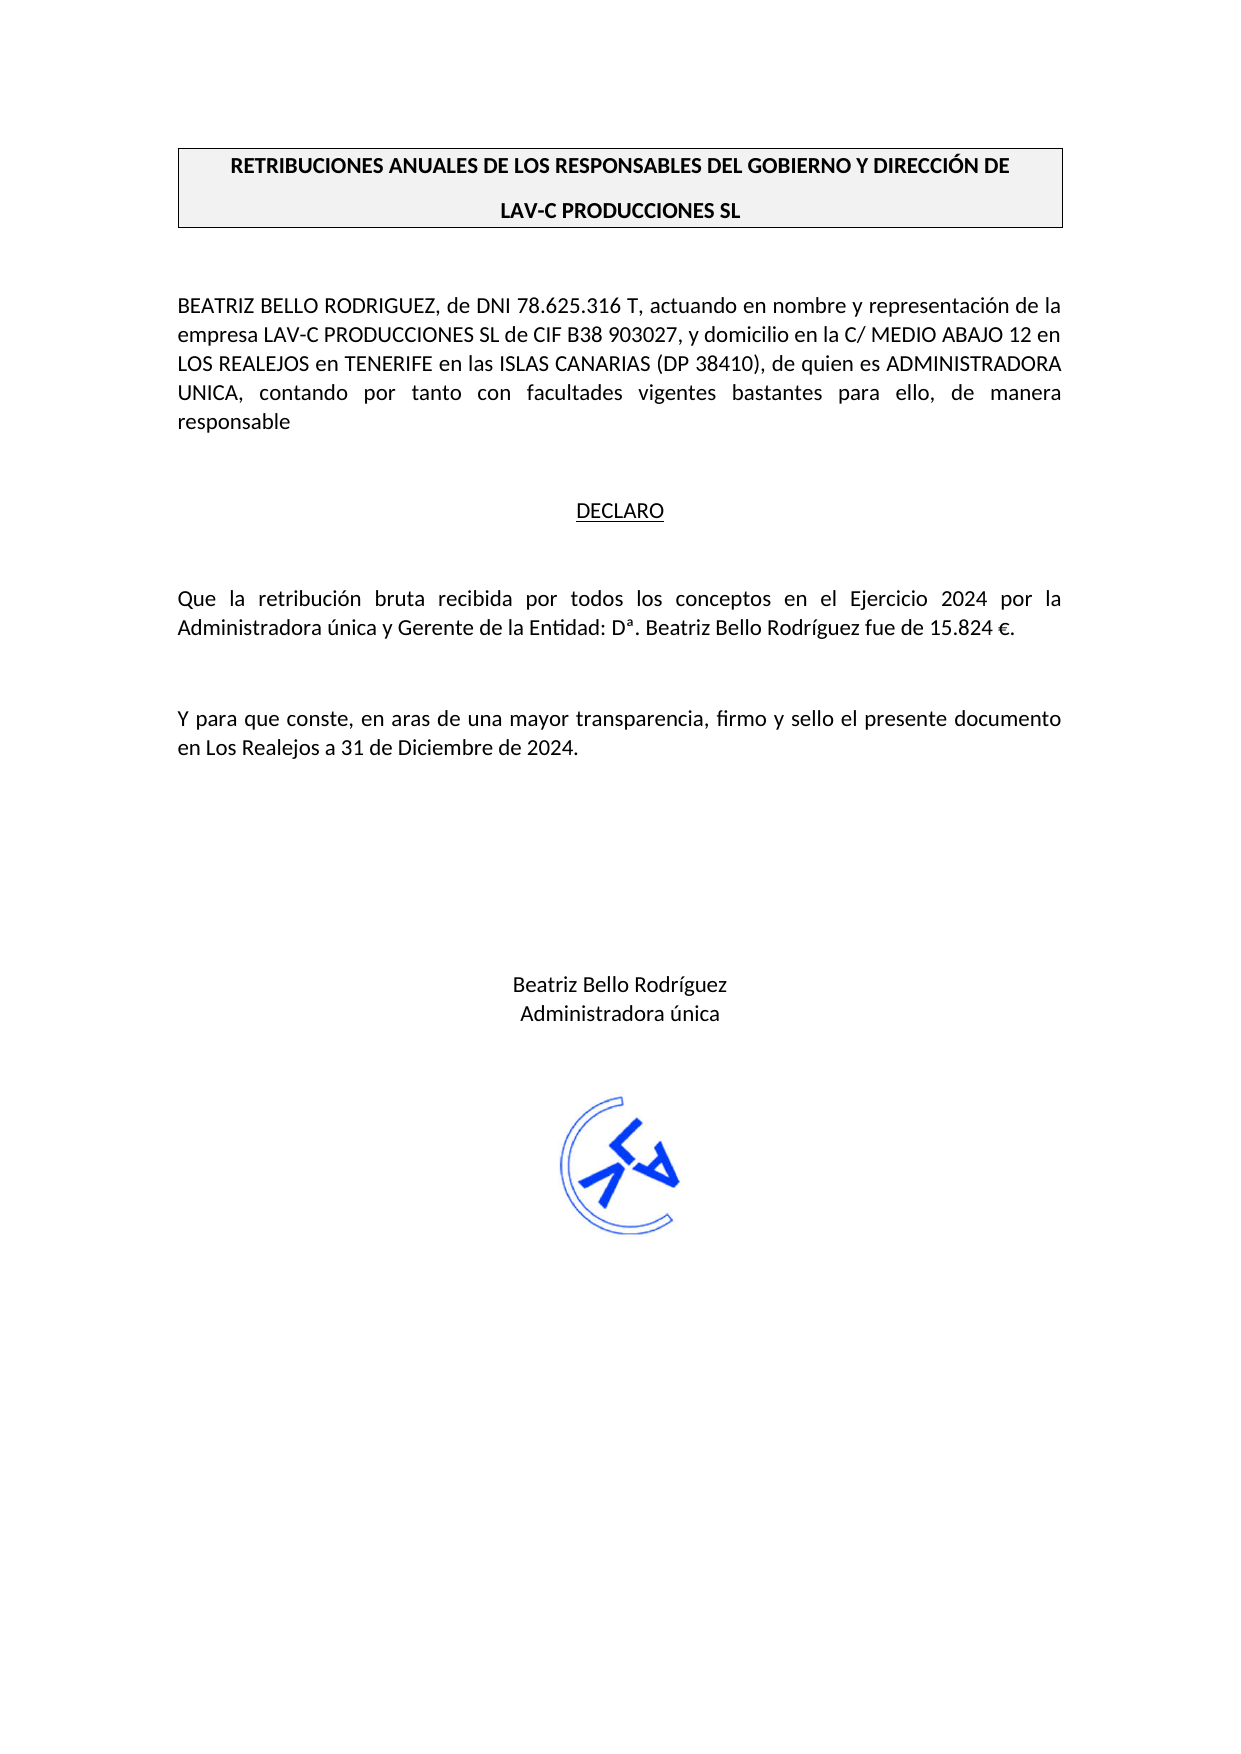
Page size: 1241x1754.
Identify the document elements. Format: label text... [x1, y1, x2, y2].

text RETRIBUCIONES ANUALES DE LOS RESPONSABLES DEL GOBIERNO Y DIRECCIÓN DE [179, 149, 1062, 179]
text Beatriz Bello Rodríguez [177, 970, 1063, 998]
text DECLARO [177, 496, 1063, 524]
text Y para que conste, en aras de una mayor transparencia, firmo y sello el presente documento en Los Realejos a 31 de Diciembre de 2024. [177, 704, 1064, 762]
text Administradora única [177, 999, 1063, 1027]
text BEATRIZ BELLO RODRIGUEZ, de DNI 78.625.316 T, actuando en nombre y representación de la empresa LAV-C PRODUCCIONES SL de CIF B38 903027, y domicilio en la C/ MEDIO ABAJO 12 en LOS REALEJOS en TENERIFE en las ISLAS CANARIAS (DP 38410), de quien es ADMINISTRADORA UNICA, contando por tanto con facultades vigentes bastantes para ello, de manera responsable [177, 291, 1063, 435]
text Que la retribución bruta recibida por todos los conceptos en el Ejercicio 2024 por la Administradora única y Gerente de la Entidad: Dª. Beatriz Bello Rodríguez fue de 15.824 €. [177, 584, 1064, 641]
text LAV-C PRODUCCIONES SL [179, 193, 1062, 227]
